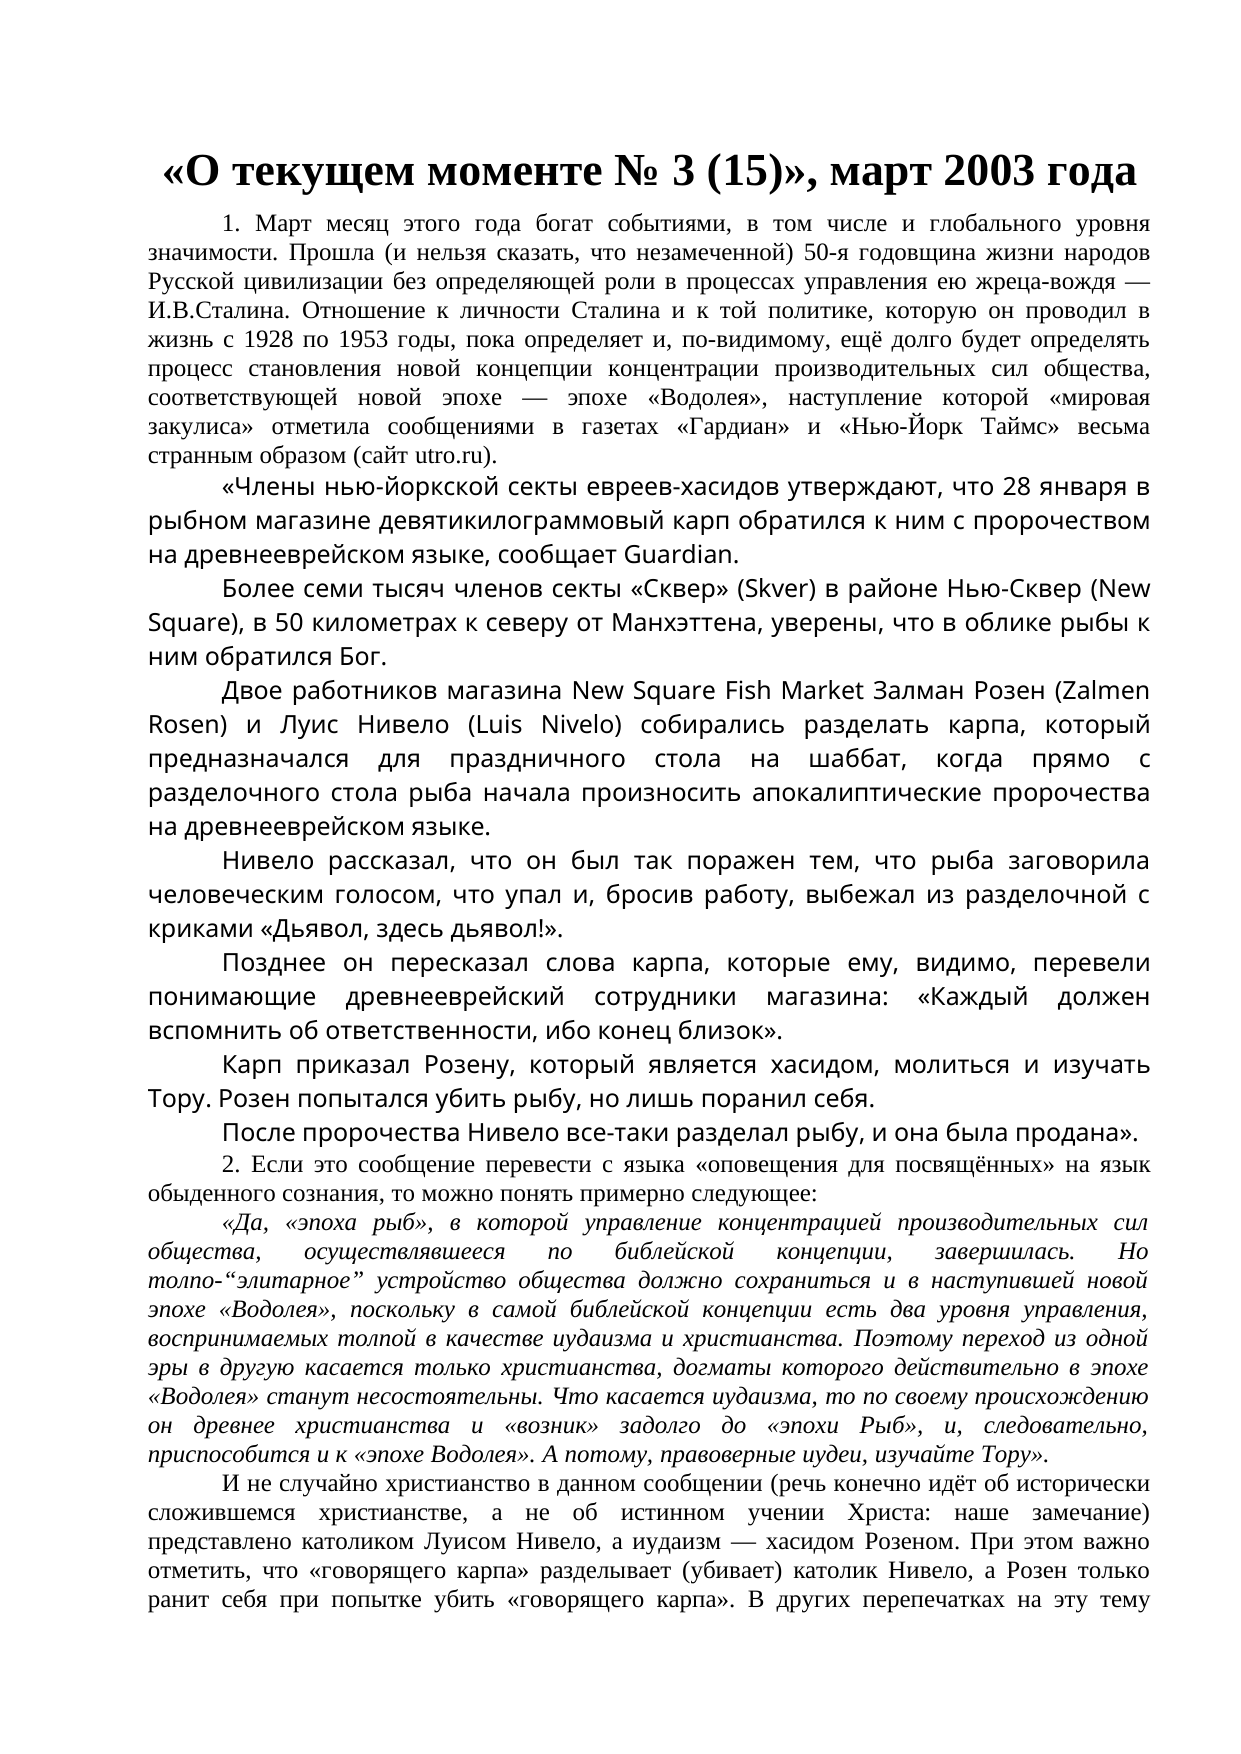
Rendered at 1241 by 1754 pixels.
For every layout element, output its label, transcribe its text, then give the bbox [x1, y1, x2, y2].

text «Члены нью-йоркской секты евреев-хасидов утверждают, что 28 января в рыбном магазине девятикилограммовый карп обратился к ним с пророчеством на древнееврейском языке, сообщает Guardian. [148, 469, 1152, 571]
text 1. Март месяц этого года богат событиями, в том числе и глобального уровня значимости. Прошла (и нельзя сказать, что незамеченной) 50-я годовщина жизни народов Русской цивилизации без определяющей роли в процессах управления ею жреца-вождя — И.В.Сталина. Отношение к личности Сталина и к той политике, которую он проводил в жизнь с 1928 по 1953 годы, пока определяет и, по-видимому, ещё долго будет определять процесс становления новой концепции концентрации производительных сил общества, соответствующей новой эпохе — эпохе «Водолея», наступление которой «мировая закулиса» отметила сообщениями в газетах «Гардиан» и «Нью-Йорк Таймс» весьма странным образом (сайт utro.ru). [148, 208, 1152, 469]
text Нивело рассказал, что он был так поражен тем, что рыба заговорила человеческим голосом, что упал и, бросив работу, выбежал из разделочной с криками «Дьявол, здесь дьявол!». [148, 843, 1152, 945]
text После пророчества Нивело все-таки разделал рыбу, и она была продана». [148, 1114, 1152, 1148]
text Двое работников магазина New Square Fish Market Залман Розен (Zalmen Rosen) и Луис Нивело (Luis Nivelo) собирались разделать карпа, который предназначался для праздничного стола на шаббат, когда прямо с разделочного стола рыба начала произносить апокалиптические пророчества на древнееврейском языке. [148, 673, 1152, 843]
text И не случайно христианство в данном сообщении (речь конечно идёт об исторически сложившемся христианстве, а не об истинном учении Христа: наше замечание) представлено католиком Луисом Нивело, а иудаизм — хасидом Розеном. При этом важно отметить, что «говорящего карпа» разделывает (убивает) католик Нивело, а Розен только ранит себя при попытке убить «говорящего карпа». В других перепечатках на эту тему [148, 1468, 1152, 1613]
text 2. Если это сообщение перевести с языка «оповещения для посвящённых» на язык обыденного сознания, то можно понять примерно следующее: [148, 1148, 1152, 1207]
text «Да, «эпоха рыб», в которой управление концентрацией производительных сил общества, осуществлявшееся по библейской концепции, завершилась. Но толпо-“элитарное” устройство общества должно сохраниться и в наступившей новой эпохе «Водолея», поскольку в самой библейской концепции есть два уровня управления, воспринимаемых толпой в качестве иудаизма и христианства. Поэтому переход из одной эры в другую касается только христианства, догматы которого действительно в эпохе «Водолея» станут несостоятельны. Что касается иудаизма, то по своему происхождению он древнее христианства и «возник» задолго до «эпохи Рыб», и, следовательно, приспособится и к «эпохе Водолея». А потому, правоверные иудеи, изучайте Тору». [148, 1207, 1152, 1468]
text Позднее он пересказал слова карпа, которые ему, видимо, перевели понимающие древнееврейский сотрудники магазина: «Каждый должен вспомнить об ответственности, ибо конец близок». [148, 945, 1152, 1047]
text «О текущем моменте № 3 (15)», март 2003 года [148, 142, 1152, 195]
text Карп приказал Розену, который является хасидом, молиться и изучать Тору. Розен попытался убить рыбу, но лишь поранил себя. [148, 1047, 1152, 1114]
text Более семи тысяч членов секты «Сквер» (Skver) в районе Нью-Сквер (New Square), в 50 километрах к северу от Манхэттена, уверены, что в облике рыбы к ним обратился Бог. [148, 571, 1152, 673]
